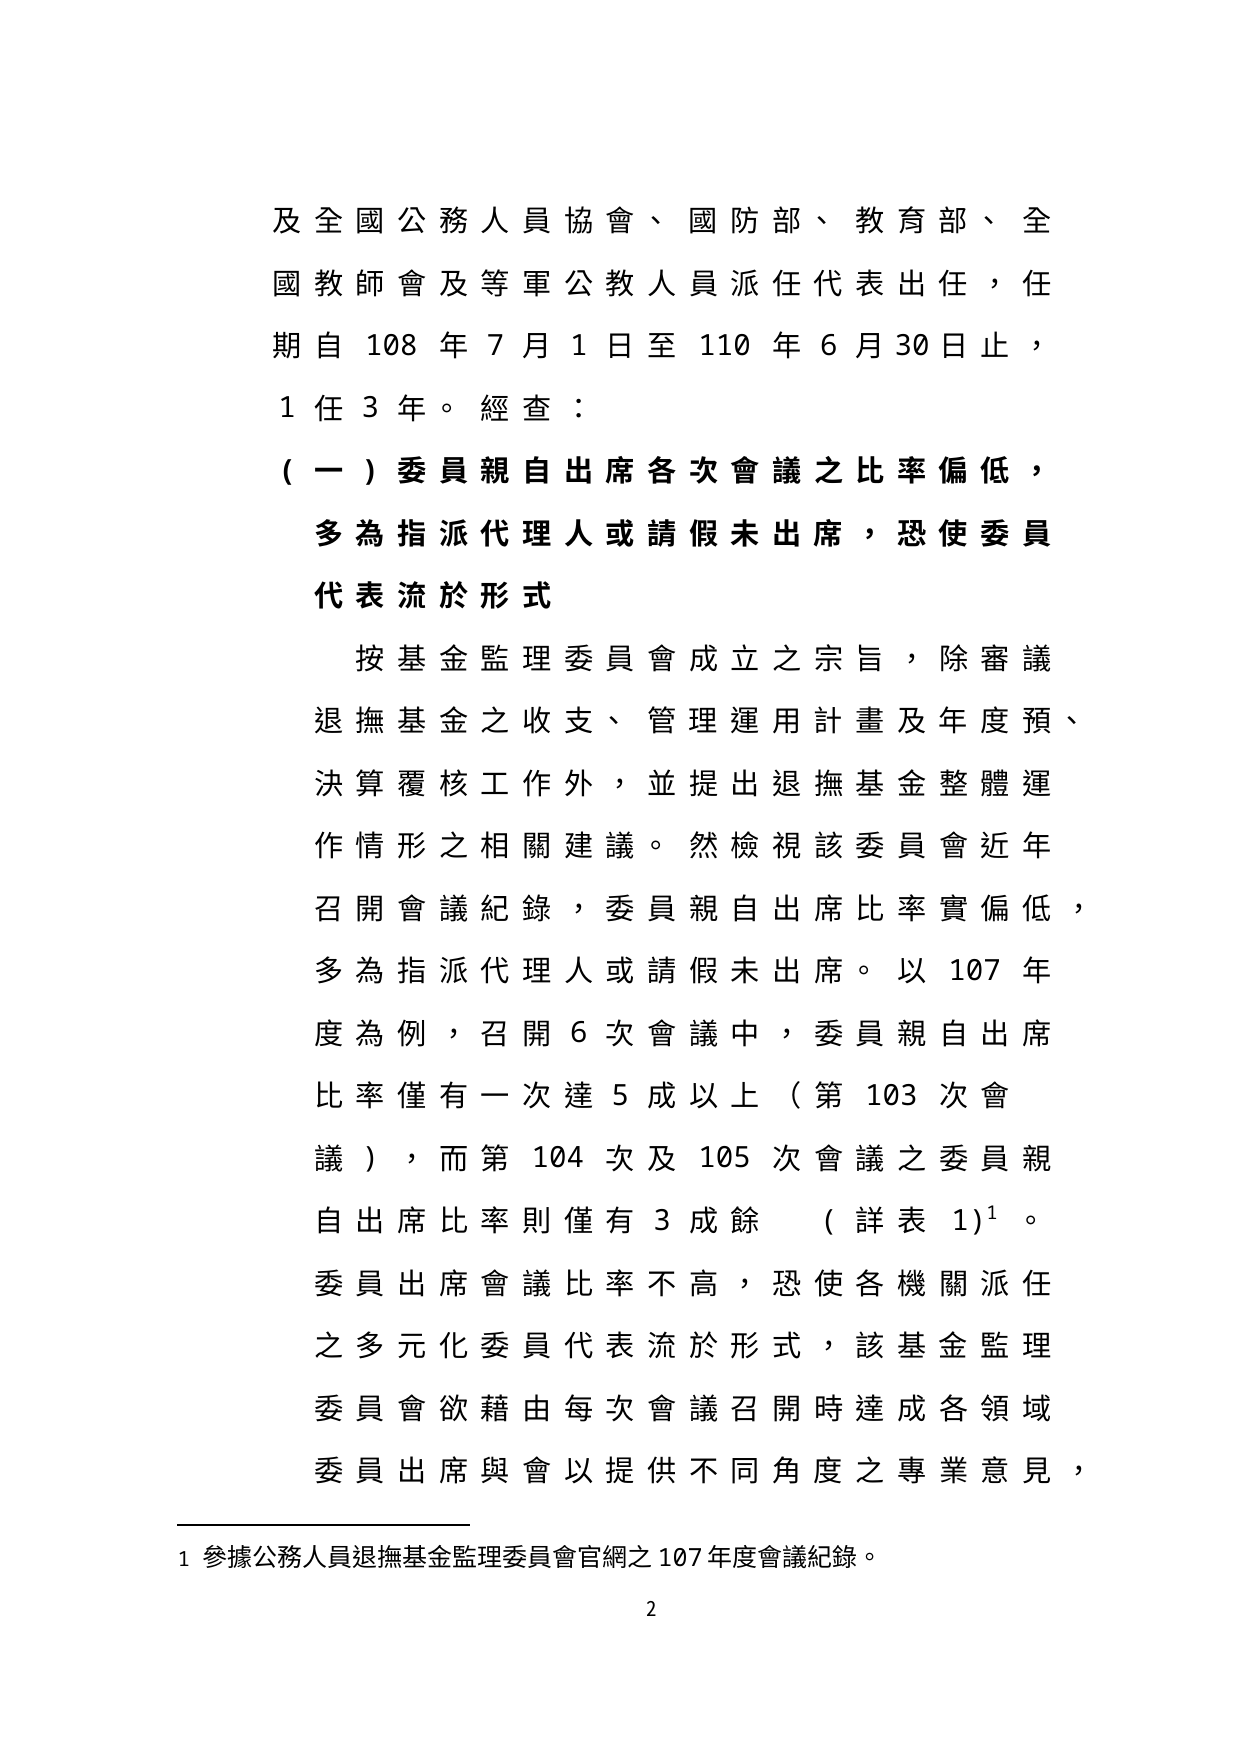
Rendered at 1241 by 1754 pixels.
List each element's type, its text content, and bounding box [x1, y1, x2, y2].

text (一)委員親自出席各次會議之比率偏低，多為指派代理人或請假未出席，恐使委員代表流於形式 [242, 427, 1058, 615]
text 及全國公務人員協會、國防部、教育部、全國教師會及等軍公教人員派任代表出任，任期自108年7月1日至110年6月30日止，1任3年。經查： [242, 177, 1058, 427]
text 參據公務人員退撫基金監理委員會官網之107年度會議紀錄。 [177, 1525, 1063, 1577]
text 按基金監理委員會成立之宗旨，除審議退撫基金之收支、管理運用計畫及年度預、決算覆核工作外，並提出退撫基金整體運作情形之相關建議。然檢視該委員會近年召開會議紀錄，委員親自出席比率實偏低，多為指派代理人或請假未出席。以107年度為例，召開6次會議中，委員親自出席比率僅有一次達5成以上（第103次會議)，而第104次及105次會議之委員親自出席比率則僅有3成餘 (詳表1)。委員出席會議比率不高，恐使各機關派任之多元化委員代表流於形式，該基金監理委員會欲藉由每次會議召開時達成各領域委員出席與會以提供不同角度之專業意見，俾達監理綜效最大化之功能弱化。 [271, 615, 1058, 1490]
